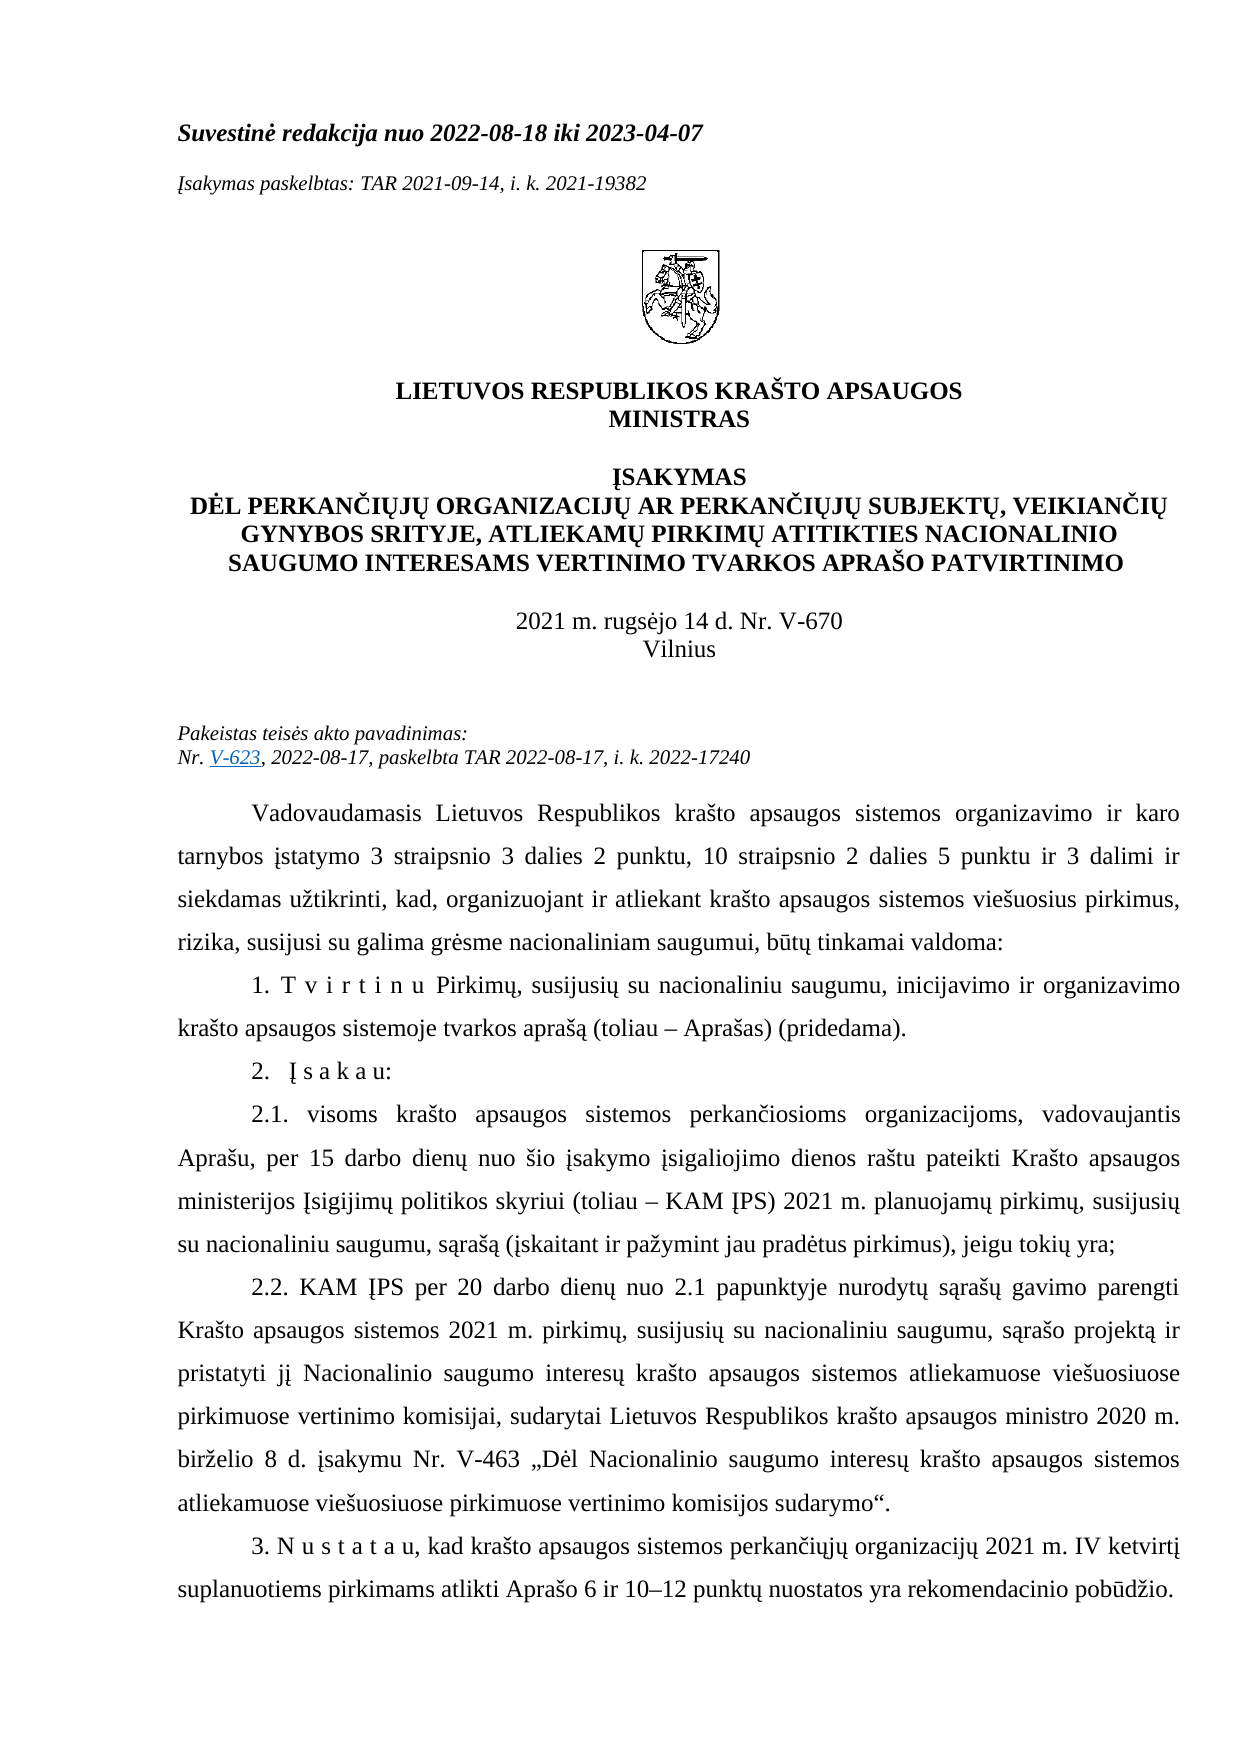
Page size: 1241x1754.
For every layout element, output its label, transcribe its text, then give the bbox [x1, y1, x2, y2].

text Įsakymas paskelbtas: TAR 2021-09-14, i. k. 2021-19382 [177, 171, 1181, 195]
text MINISTRAS [177, 404, 1181, 433]
text LIETUVOS RESPUBLIKOS KRAŠTO APSAUGOS [177, 376, 1181, 404]
text 2.2. KAM ĮPS per 20 darbo dienų nuo 2.1 papunktyje nurodytų sąrašų gavimo parengti Krašto apsaugos sistemos 2021 m. pirkimų, susijusių su nacionaliniu saugumu, sąrašo projektą ir pristatyti jį Nacionalinio saugumo interesų krašto apsaugos sistemos atliekamuose viešuosiuose pirkimuose vertinimo komisijai, sudarytai Lietuvos Respublikos krašto apsaugos ministro 2020 m. birželio 8 d. įsakymu Nr. V-463 „Dėl Nacionalinio saugumo interesų krašto apsaugos sistemos atliekamuose viešuosiuose pirkimuose vertinimo komisijos sudarymo“. [177, 1272, 1181, 1516]
text Pakeistas teisės akto pavadinimas: [177, 721, 1181, 745]
text 2.1. visoms krašto apsaugos sistemos perkančiosioms organizacijoms, vadovaujantis Aprašu, per 15 darbo dienų nuo šio įsakymo įsigaliojimo dienos raštu pateikti Krašto apsaugos ministerijos Įsigijimų politikos skyriui (toliau – KAM ĮPS) 2021 m. planuojamų pirkimų, susijusių su nacionaliniu saugumu, sąrašą (įskaitant ir pažymint jau pradėtus pirkimus), jeigu tokių yra; [177, 1099, 1181, 1258]
text Vilnius [177, 634, 1181, 663]
text ĮSAKYMAS [177, 462, 1181, 491]
text 1. T v i r t i n u Pirkimų, susijusių su nacionaliniu saugumu, inicijavimo ir organizavimo krašto apsaugos sistemoje tvarkos aprašą (toliau – Aprašas) (pridedama). [177, 970, 1181, 1042]
text Nr. V-623, 2022-08-17, paskelbta TAR 2022-08-17, i. k. 2022-17240 [177, 745, 1181, 769]
text 3. N u s t a t a u, kad krašto apsaugos sistemos perkančiųjų organizacijų 2021 m. IV ketvirtį suplanuotiems pirkimams atlikti Aprašo 6 ir 10–12 punktų nuostatos yra rekomendacinio pobūdžio. [177, 1531, 1181, 1603]
text DĖL PERKANČIŲJŲ ORGANIZACIJŲ AR PERKANČIŲJŲ SUBJEKTŲ, VEIKIANČIŲ GYNYBOS SRITYJE, ATLIEKAMŲ PIRKIMŲ ATITIKTIES NACIONALINIO SAUGUMO INTERESAMS VERTINIMO TVARKOS APRAŠO PATVIRTINIMO [177, 491, 1181, 577]
text Suvestinė redakcija nuo 2022-08-18 iki 2023-04-07 [177, 118, 1181, 147]
text 2021 m. rugsėjo 14 d. Nr. V-670 [177, 606, 1181, 634]
text Vadovaudamasis Lietuvos Respublikos krašto apsaugos sistemos organizavimo ir karo tarnybos įstatymo 3 straipsnio 3 dalies 2 punktu, 10 straipsnio 2 dalies 5 punktu ir 3 dalimi ir siekdamas užtikrinti, kad, organizuojant ir atliekant krašto apsaugos sistemos viešuosius pirkimus, rizika, susijusi su galima grėsme nacionaliniam saugumui, būtų tinkamai valdoma: [177, 798, 1181, 956]
text 2. Į s a k a u: [251, 1056, 1181, 1085]
